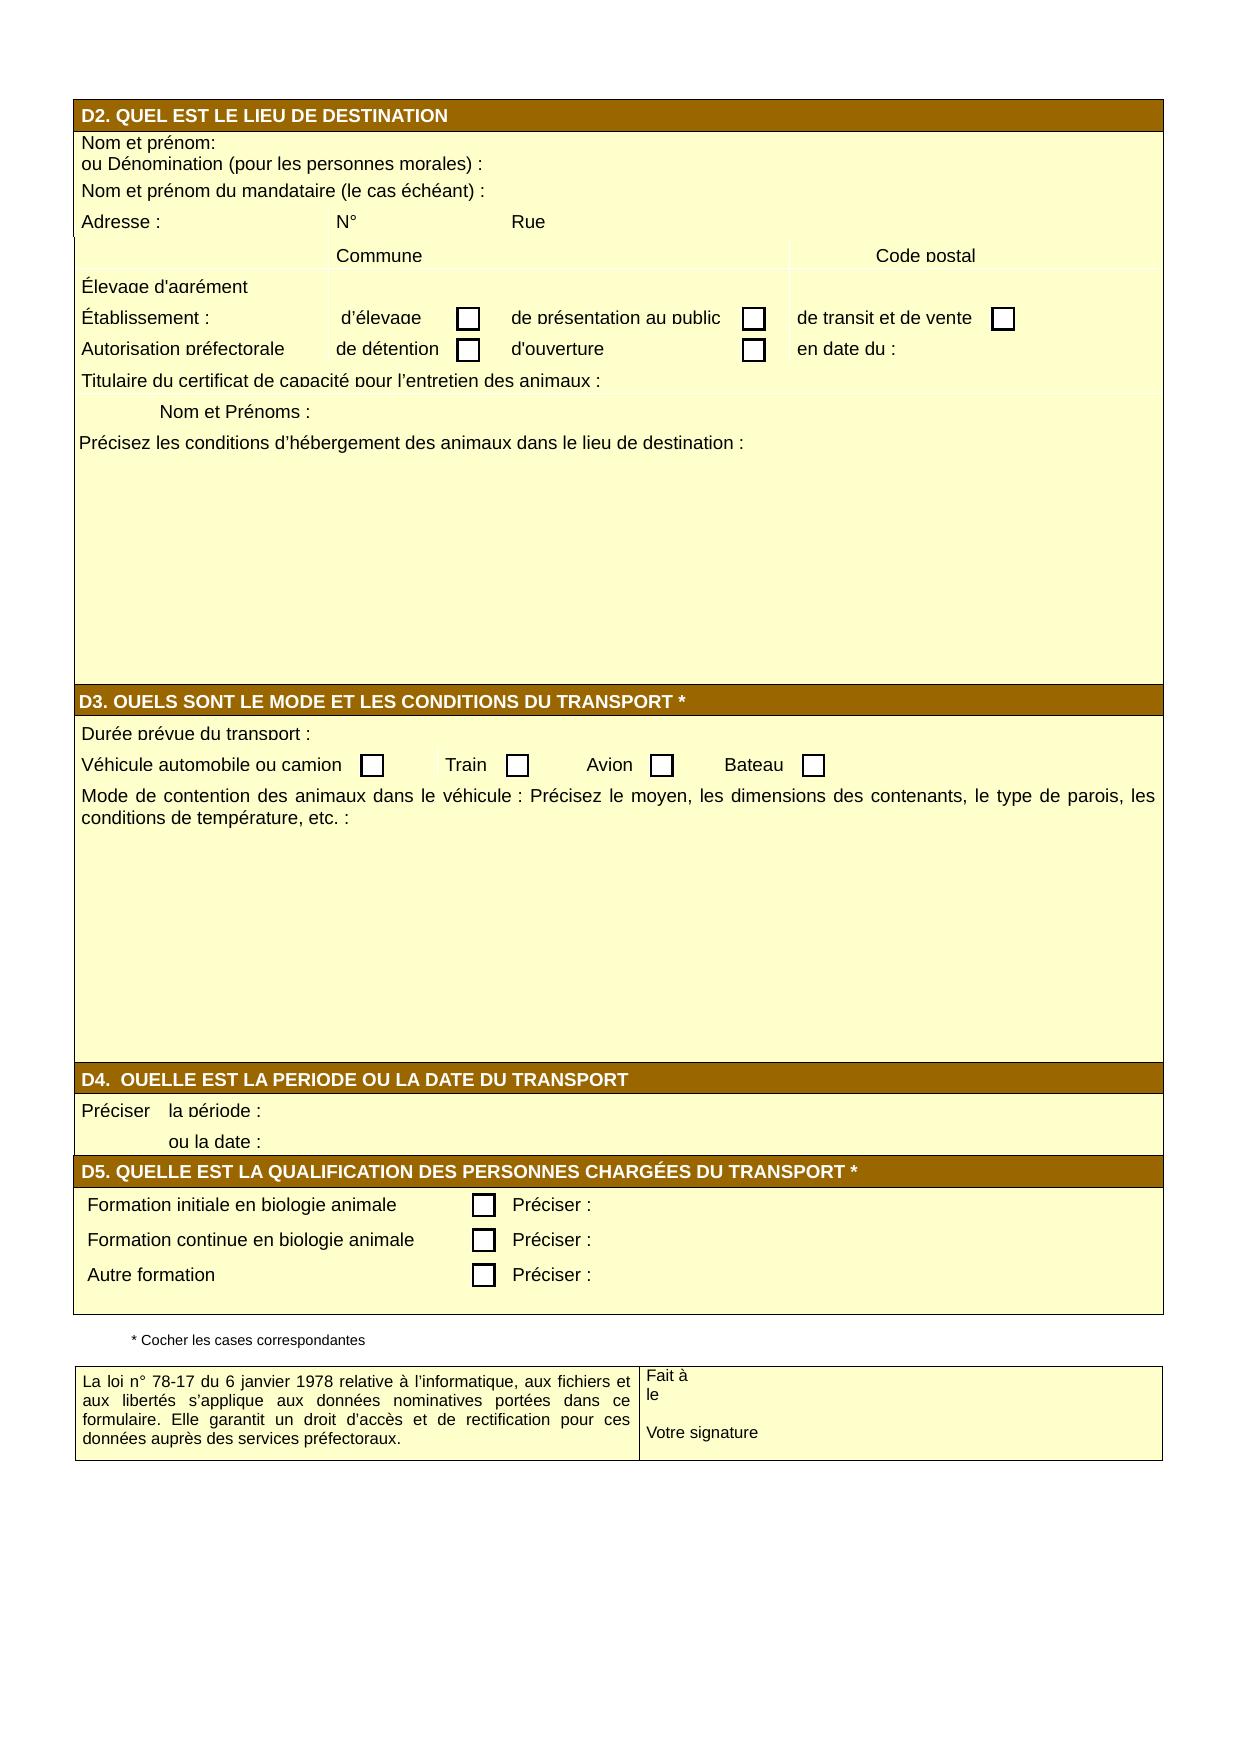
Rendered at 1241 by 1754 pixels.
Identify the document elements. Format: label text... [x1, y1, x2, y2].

table_cell [983, 237, 1163, 268]
table_cell Code postal [790, 237, 983, 268]
table_cell D5. QUELLE EST LA QUALIFICATION DES PERSONNES CHARGÉES DU TRANSPORT * [74, 1156, 1163, 1187]
table_header Formation initiale en biologie animale [81, 1188, 465, 1223]
table_header D2. QUEL EST LE LIEU DE DESTINATION [74, 100, 1163, 131]
table_cell [790, 269, 983, 300]
table_cell la période : [161, 1094, 1163, 1124]
table_cell Préciser [75, 1094, 161, 1124]
table_cell Votre signature [640, 1404, 1162, 1460]
table_cell Train [438, 746, 497, 778]
table_cell Bateau [717, 746, 793, 778]
table_header La loi n° 78-17 du 6 janvier 1978 relative à l’informatique, aux fichiers et aux libertés s’applique aux données nominatives portées dans ce formulaire. Elle garantit un droit d’accès et de rectification pour ces données auprès des services préfectoraux. [76, 1367, 639, 1460]
table_header Fait à le [640, 1367, 1162, 1404]
table_cell [983, 269, 1163, 300]
table_cell [74, 1188, 1163, 1314]
table_cell Commune [329, 237, 448, 268]
table_cell Titulaire du certificat de capacité pour l’entretien des animaux : [75, 362, 1163, 393]
table_cell [448, 237, 789, 268]
table_cell de transit et de vente [790, 300, 983, 331]
table_cell de détention [329, 331, 448, 362]
table_cell Préciser : [506, 1223, 1156, 1258]
table_cell Durée prévue du transport : [75, 716, 1163, 746]
table_cell [734, 331, 789, 362]
table_cell [734, 269, 789, 300]
table_cell Avion [579, 746, 642, 778]
table_cell [75, 237, 328, 268]
table_cell Élevage d'agrément [75, 269, 328, 300]
table_cell Précisez les conditions d’hébergement des animaux dans le lieu de destination : [75, 425, 1163, 684]
table_cell Adresse : [74, 206, 328, 237]
table_cell [793, 746, 1163, 778]
table_cell N° [329, 206, 504, 237]
table_cell Autorisation préfectorale [75, 331, 328, 362]
table_header Préciser : [506, 1188, 1156, 1223]
table_cell d'ouverture [504, 331, 734, 362]
table_cell [497, 746, 579, 778]
table_cell [504, 269, 734, 300]
text * Cocher les cases correspondantes [131, 1332, 1153, 1349]
table_header [465, 1188, 506, 1223]
table_cell en date du : [790, 331, 983, 362]
table_cell [448, 300, 504, 331]
table_cell [734, 300, 789, 331]
table_cell D3. QUELS SONT LE MODE ET LES CONDITIONS DU TRANSPORT * [75, 685, 1163, 715]
table_cell Mode de contention des animaux dans le véhicule : Précisez le moyen, les dimensions des contenants, le type de parois, les conditions de température, etc. : [75, 778, 1163, 1062]
table_cell [465, 1223, 506, 1258]
table_cell [642, 746, 717, 778]
table_cell [352, 746, 437, 778]
table_cell [983, 331, 1163, 362]
table_cell Établissement : [75, 300, 328, 331]
table_cell [75, 1124, 161, 1155]
table_cell Rue [504, 206, 1163, 237]
table_cell Préciser : [506, 1258, 1156, 1293]
table_cell de présentation au public [504, 300, 734, 331]
table_cell [448, 269, 504, 300]
table_cell d’élevage [329, 300, 448, 331]
table_cell [448, 331, 504, 362]
table_cell Formation continue en biologie animale [81, 1223, 465, 1258]
table_cell Autre formation [81, 1258, 465, 1293]
table_cell Nom et prénom: ou Dénomination (pour les personnes morales) : [74, 132, 1163, 175]
table_cell Nom et Prénoms : [75, 394, 1163, 425]
table_cell D4. QUELLE EST LA PERIODE OU LA DATE DU TRANSPORT [75, 1063, 1163, 1093]
table_cell [983, 300, 1163, 331]
table_cell [329, 269, 448, 300]
table_cell Nom et prénom du mandataire (le cas échéant) : [74, 175, 1163, 206]
table_cell [465, 1258, 506, 1293]
table_cell ou la date : [161, 1124, 1163, 1155]
table_cell Véhicule automobile ou camion [75, 746, 352, 778]
